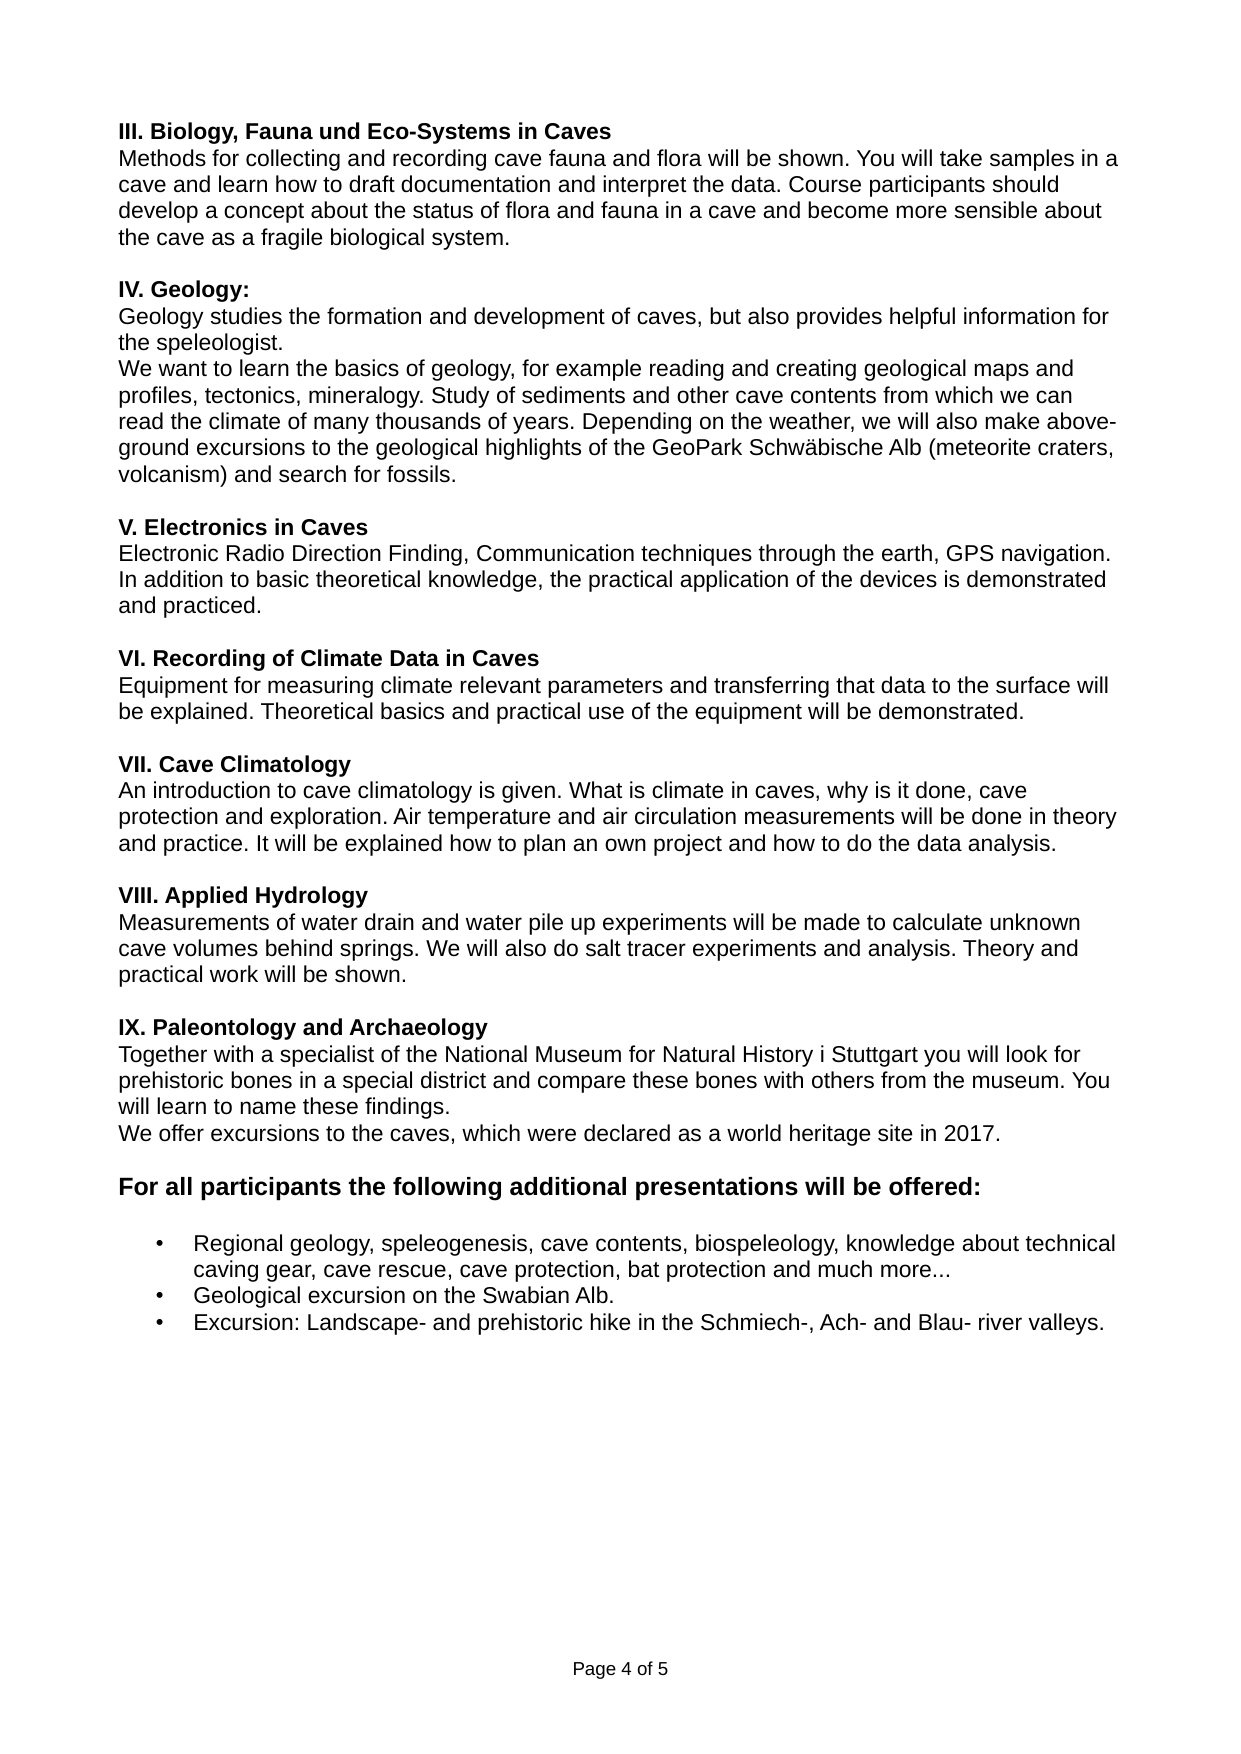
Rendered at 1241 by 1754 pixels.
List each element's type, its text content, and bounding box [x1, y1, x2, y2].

text For all participants the following additional presentations will be offered: [118, 1172, 1122, 1201]
text Methods for collecting and recording cave fauna and flora will be shown. You will take samples in a cave and learn how to draft documentation and interpret the data. Course participants should develop a concept about the status of flora and fauna in a cave and become more sensible about the cave as a fragile biological system. [118, 144, 1122, 250]
text Measurements of water drain and water pile up experiments will be made to calculate unknown cave volumes behind springs. We will also do salt tracer experiments and analysis. Theory and practical work will be shown. [118, 909, 1122, 988]
text Together with a specialist of the National Museum for Natural History i Stuttgart you will look for prehistoric bones in a special district and compare these bones with others from the museum. You will learn to name these findings. [118, 1041, 1122, 1119]
list Excursion: Landscape- and prehistoric hike in the Schmiech-, Ach- and Blau- river valleys. [156, 1309, 1122, 1335]
text Geology studies the formation and development of caves, but also provides helpful information for the speleologist. [118, 303, 1122, 355]
text VII. Cave Climatology [118, 751, 1122, 777]
text Equipment for measuring climate relevant parameters and transferring that data to the surface will be explained. Theoretical basics and practical use of the equipment will be demonstrated. [118, 672, 1122, 724]
list Regional geology, speleogenesis, cave contents, biospeleology, knowledge about technical caving gear, cave rescue, cave protection, bat protection and much more... [156, 1230, 1122, 1282]
text Electronic Radio Direction Finding, Communication techniques through the earth, GPS navigation. In addition to basic theoretical knowledge, the practical application of the devices is demonstrated and practiced. [118, 540, 1122, 619]
text III. Biology, Fauna und Eco-Systems in Caves [118, 118, 1122, 144]
text An introduction to cave climatology is given. What is climate in caves, why is it done, cave protection and exploration. Air temperature and air circulation measurements will be done in theory and practice. It will be explained how to plan an own project and how to do the data analysis. [118, 777, 1122, 856]
text VI. Recording of Climate Data in Caves [118, 645, 1122, 672]
text V. Electronics in Caves [118, 513, 1122, 540]
text IX. Paleontology and Archaeology [118, 1014, 1122, 1041]
text We offer excursions to the caves, which were declared as a world heritage site in 2017. [118, 1119, 1122, 1146]
text We want to learn the basics of geology, for example reading and creating geological maps and profiles, tectonics, mineralogy. Study of sediments and other cave contents from which we can read the climate of many thousands of years. Depending on the weather, we will also make above-ground excursions to the geological highlights of the GeoPark Schwäbische Alb (meteorite craters, volcanism) and search for fossils. [118, 355, 1122, 487]
list Geological excursion on the Swabian Alb. [156, 1282, 1122, 1309]
text IV. Geology: [118, 276, 1122, 303]
text VIII. Applied Hydrology [118, 882, 1122, 909]
